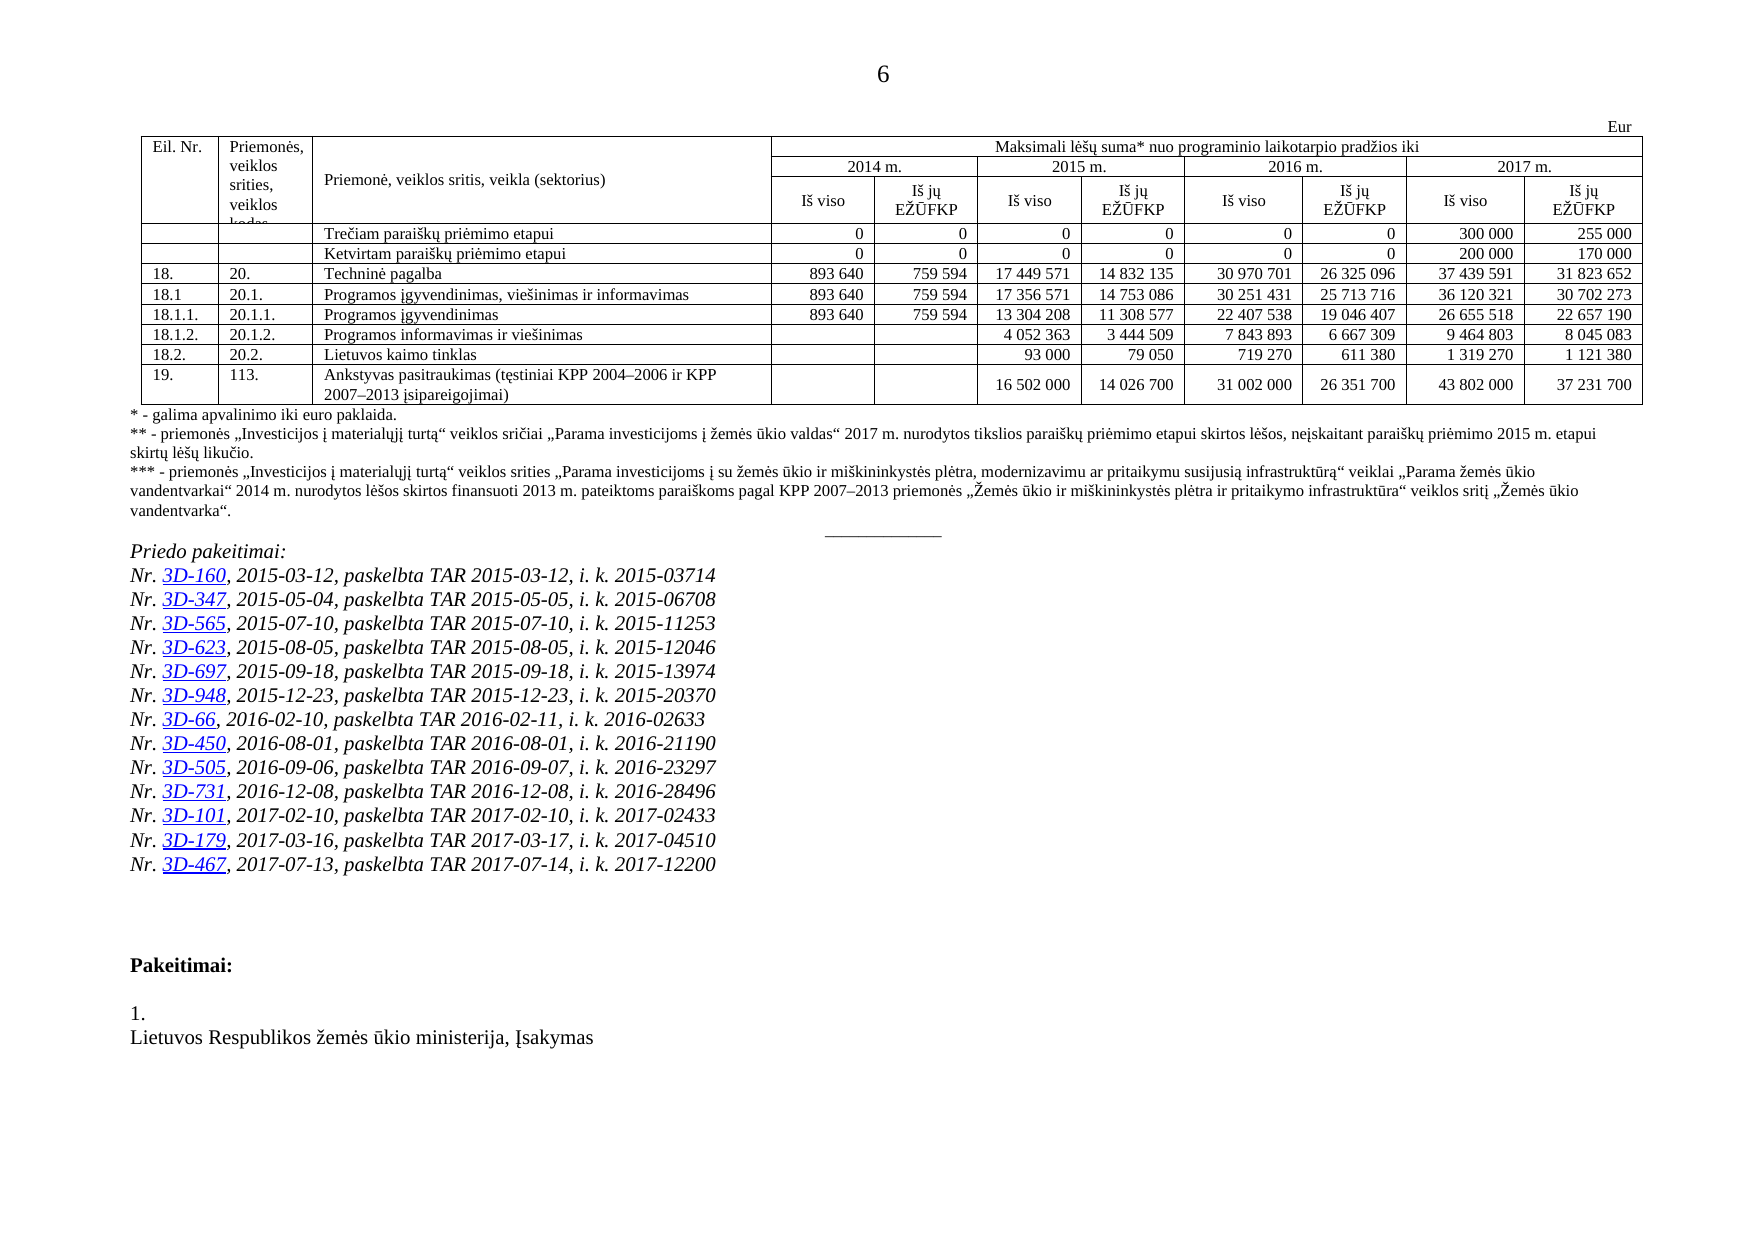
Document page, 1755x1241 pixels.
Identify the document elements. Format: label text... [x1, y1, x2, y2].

table_cell 0 [1082, 244, 1184, 263]
table_cell 14 753 086 [1082, 284, 1184, 303]
table_cell 20.2. [219, 345, 312, 364]
text Nr. 3D-565, 2015-07-10, paskelbta TAR 2015-07-10, i. k. 2015-11253 [130, 611, 1636, 635]
table_cell Programos įgyvendinimas [313, 305, 771, 324]
table_cell 17 449 571 [978, 264, 1081, 283]
table_cell 0 [875, 244, 977, 263]
text ** - priemonės „Investicijos į materialųjį turtą“ veiklos sričiai „Parama investicijoms į žemės ūkio valdas“ 2017 m. nurodytos tikslios paraiškų priėmimo etapui skirtos lėšos, neįskaitant paraiškų priėmimo 2015 m. etapui skirtų lėšų likučio. [130, 424, 1636, 462]
text ______________ [130, 519, 1636, 539]
table_cell [219, 244, 312, 263]
table_cell 2016 m. [1185, 157, 1406, 176]
table_cell 37 231 700 [1525, 365, 1642, 403]
text Nr. 3D-505, 2016-09-06, paskelbta TAR 2016-09-07, i. k. 2016-23297 [130, 755, 1636, 779]
table_cell 2015 m. [978, 157, 1184, 176]
table_cell 200 000 [1407, 244, 1524, 263]
table_cell 1 319 270 [1407, 345, 1524, 364]
text 1. [130, 1001, 1636, 1025]
table_cell 6 667 309 [1303, 325, 1406, 344]
table_cell Techninė pagalba [313, 264, 771, 283]
table_header [1185, 117, 1303, 136]
table_cell Iš viso [1185, 177, 1302, 223]
table_cell 7 843 893 [1185, 325, 1302, 344]
table_cell 20.1.1. [219, 305, 312, 324]
table_cell 20.1. [219, 284, 312, 303]
table_cell Iš viso [978, 177, 1081, 223]
table_cell 255 000 [1525, 224, 1642, 243]
text Nr. 3D-948, 2015-12-23, paskelbta TAR 2015-12-23, i. k. 2015-20370 [130, 683, 1636, 707]
table_cell 22 657 190 [1525, 305, 1642, 324]
table_cell 37 439 591 [1407, 264, 1524, 283]
table_header [141, 117, 218, 136]
table_cell Ketvirtam paraiškų priėmimo etapui [313, 244, 771, 263]
table_cell 31 002 000 [1185, 365, 1302, 403]
table_cell 11 308 577 [1082, 305, 1184, 324]
text Nr. 3D-731, 2016-12-08, paskelbta TAR 2016-12-08, i. k. 2016-28496 [130, 779, 1636, 803]
table_cell 893 640 [772, 284, 874, 303]
table_cell 0 [1185, 224, 1302, 243]
table_header [771, 117, 1185, 136]
text Nr. 3D-179, 2017-03-16, paskelbta TAR 2017-03-17, i. k. 2017-04510 [130, 827, 1636, 852]
table_cell Lietuvos kaimo tinklas [313, 345, 771, 364]
table_cell 113. [219, 365, 312, 403]
table_cell 0 [772, 224, 874, 243]
table_cell 16 502 000 [978, 365, 1081, 403]
table_cell Priemonė, veiklos sritis, veikla (sektorius) [313, 137, 771, 223]
table_cell 18.2. [142, 345, 218, 364]
table_cell 3 444 509 [1082, 325, 1184, 344]
text Nr. 3D-623, 2015-08-05, paskelbta TAR 2015-08-05, i. k. 2015-12046 [130, 635, 1636, 659]
table_cell 20.1.2. [219, 325, 312, 344]
table_cell 2017 m. [1407, 157, 1642, 176]
table_cell 26 655 518 [1407, 305, 1524, 324]
table_header Eur [1525, 117, 1643, 136]
text Nr. 3D-160, 2015-03-12, paskelbta TAR 2015-03-12, i. k. 2015-03714 [130, 563, 1636, 587]
table_cell Priemonės, veiklos srities, veiklos kodas [219, 137, 312, 223]
table_cell 26 351 700 [1303, 365, 1406, 403]
table_header [1406, 117, 1524, 136]
text Nr. 3D-467, 2017-07-13, paskelbta TAR 2017-07-14, i. k. 2017-12200 [130, 852, 1636, 876]
table_cell 18.1.2. [142, 325, 218, 344]
text Pakeitimai: [130, 952, 1636, 977]
table_cell 19 046 407 [1303, 305, 1406, 324]
table_cell 30 702 273 [1525, 284, 1642, 303]
table_cell Iš jų EŽŪFKP [875, 177, 977, 223]
table_cell Maksimali lėšų suma* nuo programinio laikotarpio pradžios iki [772, 137, 1642, 156]
table_cell Iš viso [1407, 177, 1524, 223]
table_cell [772, 345, 874, 364]
table_cell Ankstyvas pasitraukimas (tęstiniai KPP 2004–2006 ir KPP 2007–2013 įsipareigojimai) [313, 365, 771, 403]
table_cell 13 304 208 [978, 305, 1081, 324]
table_cell [875, 345, 977, 364]
table_cell 893 640 [772, 305, 874, 324]
table_cell 0 [772, 244, 874, 263]
table_cell 893 640 [772, 264, 874, 283]
table_cell 17 356 571 [978, 284, 1081, 303]
table_cell [875, 365, 977, 403]
table_cell 79 050 [1082, 345, 1184, 364]
table_cell 9 464 803 [1407, 325, 1524, 344]
table_cell 14 026 700 [1082, 365, 1184, 403]
table_cell 43 802 000 [1407, 365, 1524, 403]
text Nr. 3D-450, 2016-08-01, paskelbta TAR 2016-08-01, i. k. 2016-21190 [130, 731, 1636, 755]
table_cell 4 052 363 [978, 325, 1081, 344]
table_cell 18.1.1. [142, 305, 218, 324]
text Nr. 3D-66, 2016-02-10, paskelbta TAR 2016-02-11, i. k. 2016-02633 [130, 707, 1636, 731]
table_cell Trečiam paraiškų priėmimo etapui [313, 224, 771, 243]
table_cell Iš viso [772, 177, 874, 223]
table_cell 719 270 [1185, 345, 1302, 364]
table_cell 0 [978, 224, 1081, 243]
table_cell 1 121 380 [1525, 345, 1642, 364]
table_cell 22 407 538 [1185, 305, 1302, 324]
table_cell [142, 244, 218, 263]
table_cell 93 000 [978, 345, 1081, 364]
table_cell [772, 365, 874, 403]
table_cell 8 045 083 [1525, 325, 1642, 344]
table_cell [219, 224, 312, 243]
table_cell [875, 325, 977, 344]
table_cell 0 [875, 224, 977, 243]
table_cell Iš jų EŽŪFKP [1082, 177, 1184, 223]
table_cell 2014 m. [772, 157, 977, 176]
table_cell 170 000 [1525, 244, 1642, 263]
table_cell [772, 325, 874, 344]
table_cell 0 [1185, 244, 1302, 263]
table_cell 36 120 321 [1407, 284, 1524, 303]
text Lietuvos Respublikos žemės ūkio ministerija, Įsakymas [130, 1025, 1636, 1049]
table_cell 759 594 [875, 305, 977, 324]
table_header [1303, 117, 1406, 136]
table_cell 0 [1082, 224, 1184, 243]
text Priedo pakeitimai: [130, 539, 1636, 563]
table_cell 30 970 701 [1185, 264, 1302, 283]
table_cell 611 380 [1303, 345, 1406, 364]
table_cell 20. [219, 264, 312, 283]
table_cell 14 832 135 [1082, 264, 1184, 283]
table_cell 18. [142, 264, 218, 283]
text Nr. 3D-347, 2015-05-04, paskelbta TAR 2015-05-05, i. k. 2015-06708 [130, 587, 1636, 611]
table_cell 759 594 [875, 264, 977, 283]
table_cell 26 325 096 [1303, 264, 1406, 283]
table_cell Iš jų EŽŪFKP [1525, 177, 1642, 223]
table_cell Programos informavimas ir viešinimas [313, 325, 771, 344]
table_cell 25 713 716 [1303, 284, 1406, 303]
table_cell Eil. Nr. [142, 137, 218, 223]
table_cell 0 [978, 244, 1081, 263]
text * - galima apvalinimo iki euro paklaida. [130, 404, 1636, 424]
table_cell 18.1 [142, 284, 218, 303]
text Nr. 3D-101, 2017-02-10, paskelbta TAR 2017-02-10, i. k. 2017-02433 [130, 803, 1636, 827]
table_cell 30 251 431 [1185, 284, 1302, 303]
table_header [313, 117, 771, 136]
text Nr. 3D-697, 2015-09-18, paskelbta TAR 2015-09-18, i. k. 2015-13974 [130, 659, 1636, 683]
table_cell Programos įgyvendinimas, viešinimas ir informavimas [313, 284, 771, 303]
text *** - priemonės „Investicijos į materialųjį turtą“ veiklos srities „Parama investicijoms į su žemės ūkio ir miškininkystės plėtra, modernizavimu ar pritaikymu susijusią infrastruktūrą“ veiklai „Parama žemės ūkio vandentvarkai“ 2014 m. nurodytos lėšos skirtos finansuoti 2013 m. pateiktoms paraiškoms pagal KPP 2007–2013 priemonės „Žemės ūkio ir miškininkystės plėtra ir pritaikymo infrastruktūra“ veiklos sritį „Žemės ūkio vandentvarka“. [130, 462, 1636, 519]
table_cell Iš jų EŽŪFKP [1303, 177, 1406, 223]
table_cell 300 000 [1407, 224, 1524, 243]
table_cell 19. [142, 365, 218, 403]
table_cell 0 [1303, 244, 1406, 263]
table_header [218, 117, 313, 136]
table_cell 31 823 652 [1525, 264, 1642, 283]
table_cell 0 [1303, 224, 1406, 243]
table_cell 759 594 [875, 284, 977, 303]
table_cell [142, 224, 218, 243]
